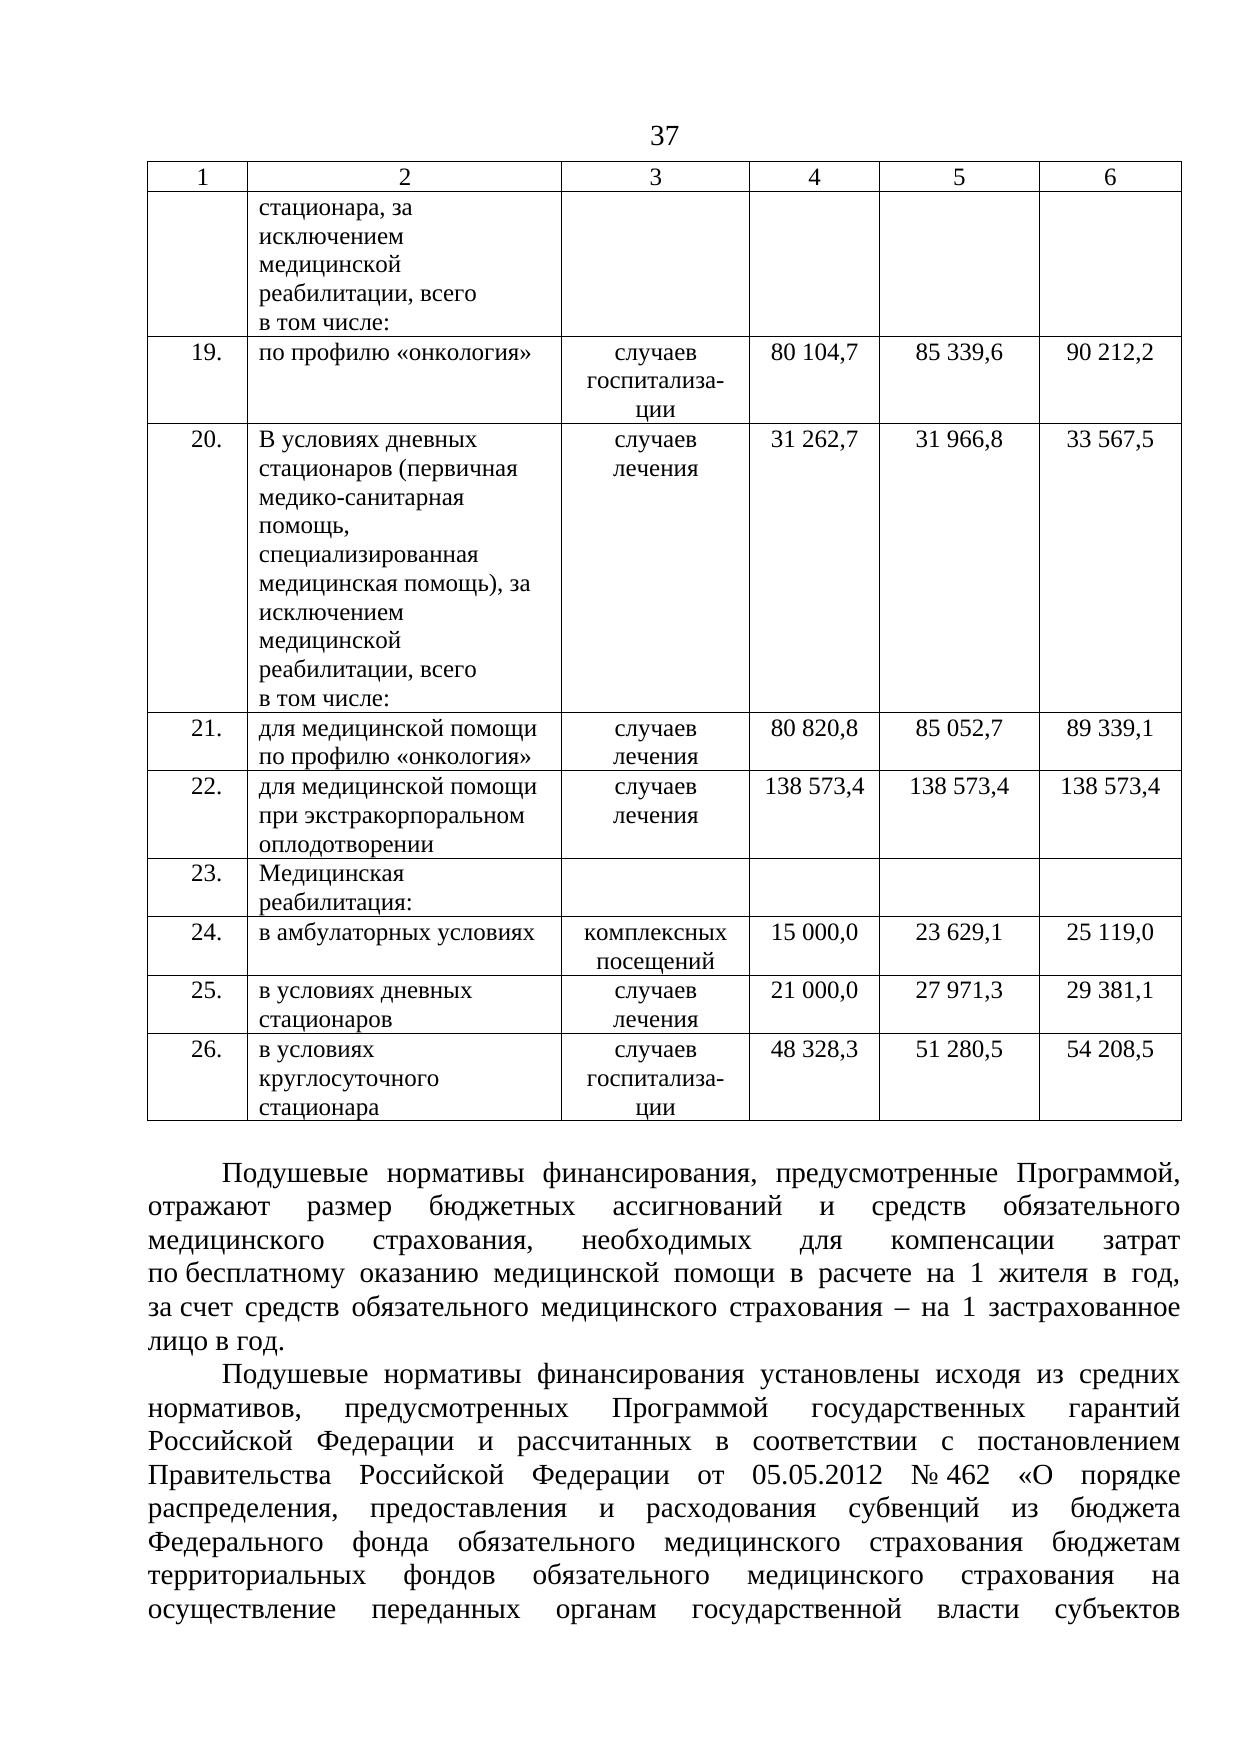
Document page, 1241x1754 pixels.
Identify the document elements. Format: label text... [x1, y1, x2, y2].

table_cell [148, 917, 247, 974]
table_cell [148, 424, 247, 712]
table_cell в условиях дневных стационаров [248, 976, 561, 1033]
table_header 6 [1040, 162, 1181, 191]
table_cell 54 208,5 [1040, 1034, 1181, 1120]
table_cell [1040, 859, 1181, 916]
table_cell [148, 337, 247, 423]
table_cell [148, 1034, 247, 1120]
table_cell 21 000,0 [750, 976, 879, 1033]
table_cell [148, 192, 247, 336]
table_cell 85 339,6 [880, 337, 1039, 423]
table_header 2 [248, 162, 561, 191]
table_cell случаев лечения [562, 424, 749, 712]
table_cell 48 328,3 [750, 1034, 879, 1120]
table_header 1 [148, 162, 247, 191]
table_cell 31 966,8 [880, 424, 1039, 712]
table_cell для медицинской помощи при экстракорпоральном оплодотворении [248, 771, 561, 857]
table_cell 31 262,7 [750, 424, 879, 712]
table_cell [562, 859, 749, 916]
table_cell 80 104,7 [750, 337, 879, 423]
table_header 3 [562, 162, 749, 191]
table_cell 89 339,1 [1040, 713, 1181, 770]
table_cell в условиях круглосуточного стационара [248, 1034, 561, 1120]
table_cell 29 381,1 [1040, 976, 1181, 1033]
table_cell 15 000,0 [750, 917, 879, 974]
table_cell [750, 192, 879, 336]
table_cell случаев лечения [562, 713, 749, 770]
table_cell 138 573,4 [880, 771, 1039, 857]
table_cell по профилю «онкология» [248, 337, 561, 423]
table_cell [750, 859, 879, 916]
table_cell [148, 771, 247, 857]
table_cell 85 052,7 [880, 713, 1039, 770]
table_cell 51 280,5 [880, 1034, 1039, 1120]
table_cell [562, 192, 749, 336]
table_cell 33 567,5 [1040, 424, 1181, 712]
table_cell 25 119,0 [1040, 917, 1181, 974]
text Подушевые нормативы финансирования установлены исходя из средних нормативов, предусмотренных Программой государственных гарантий Российской Федерации и рассчитанных в соответствии с постановлением Правительства Российской Федерации от 05.05.2012 № 462 «О порядке распределения, предоставления и расходования субвенций из бюджета Федерального фонда обязательного медицинского страхования бюджетам территориальных фондов обязательного медицинского страхования на осуществление переданных органам государственной власти субъектов [148, 1356, 1181, 1624]
table_cell в амбулаторных условиях [248, 917, 561, 974]
text Подушевые нормативы финансирования, предусмотренные Программой, отражают размер бюджетных ассигнований и средств обязательного медицинского страхования, необходимых для компенсации затрат по бесплатному оказанию медицинской помощи в расчете на 1 жителя в год, за счет средств обязательного медицинского страхования – на 1 застрахованное лицо в год. [148, 1155, 1181, 1356]
table_cell [148, 859, 247, 916]
table_cell 138 573,4 [1040, 771, 1181, 857]
table_header 4 [750, 162, 879, 191]
table_cell случаев госпитализа-ции [562, 1034, 749, 1120]
table_cell В условиях дневных стационаров (первичная медико-санитарная помощь, специализированная медицинская помощь), за исключением медицинской реабилитации, всего в том числе: [248, 424, 561, 712]
table_cell [148, 713, 247, 770]
table_cell 27 971,3 [880, 976, 1039, 1033]
table_cell случаев лечения [562, 771, 749, 857]
table_cell 90 212,2 [1040, 337, 1181, 423]
table_cell комплексных посещений [562, 917, 749, 974]
table_cell 23 629,1 [880, 917, 1039, 974]
table_cell стационара, за исключением медицинской реабилитации, всего в том числе: [248, 192, 561, 336]
table_cell [880, 859, 1039, 916]
table_cell 80 820,8 [750, 713, 879, 770]
table_cell 138 573,4 [750, 771, 879, 857]
table_cell случаев лечения [562, 976, 749, 1033]
table_header 5 [880, 162, 1039, 191]
table_cell для медицинской помощи по профилю «онкология» [248, 713, 561, 770]
table_cell [880, 192, 1039, 336]
table_cell [148, 976, 247, 1033]
table_cell Медицинская реабилитация: [248, 859, 561, 916]
table_cell [1040, 192, 1181, 336]
table_cell случаев госпитализа-ции [562, 337, 749, 423]
